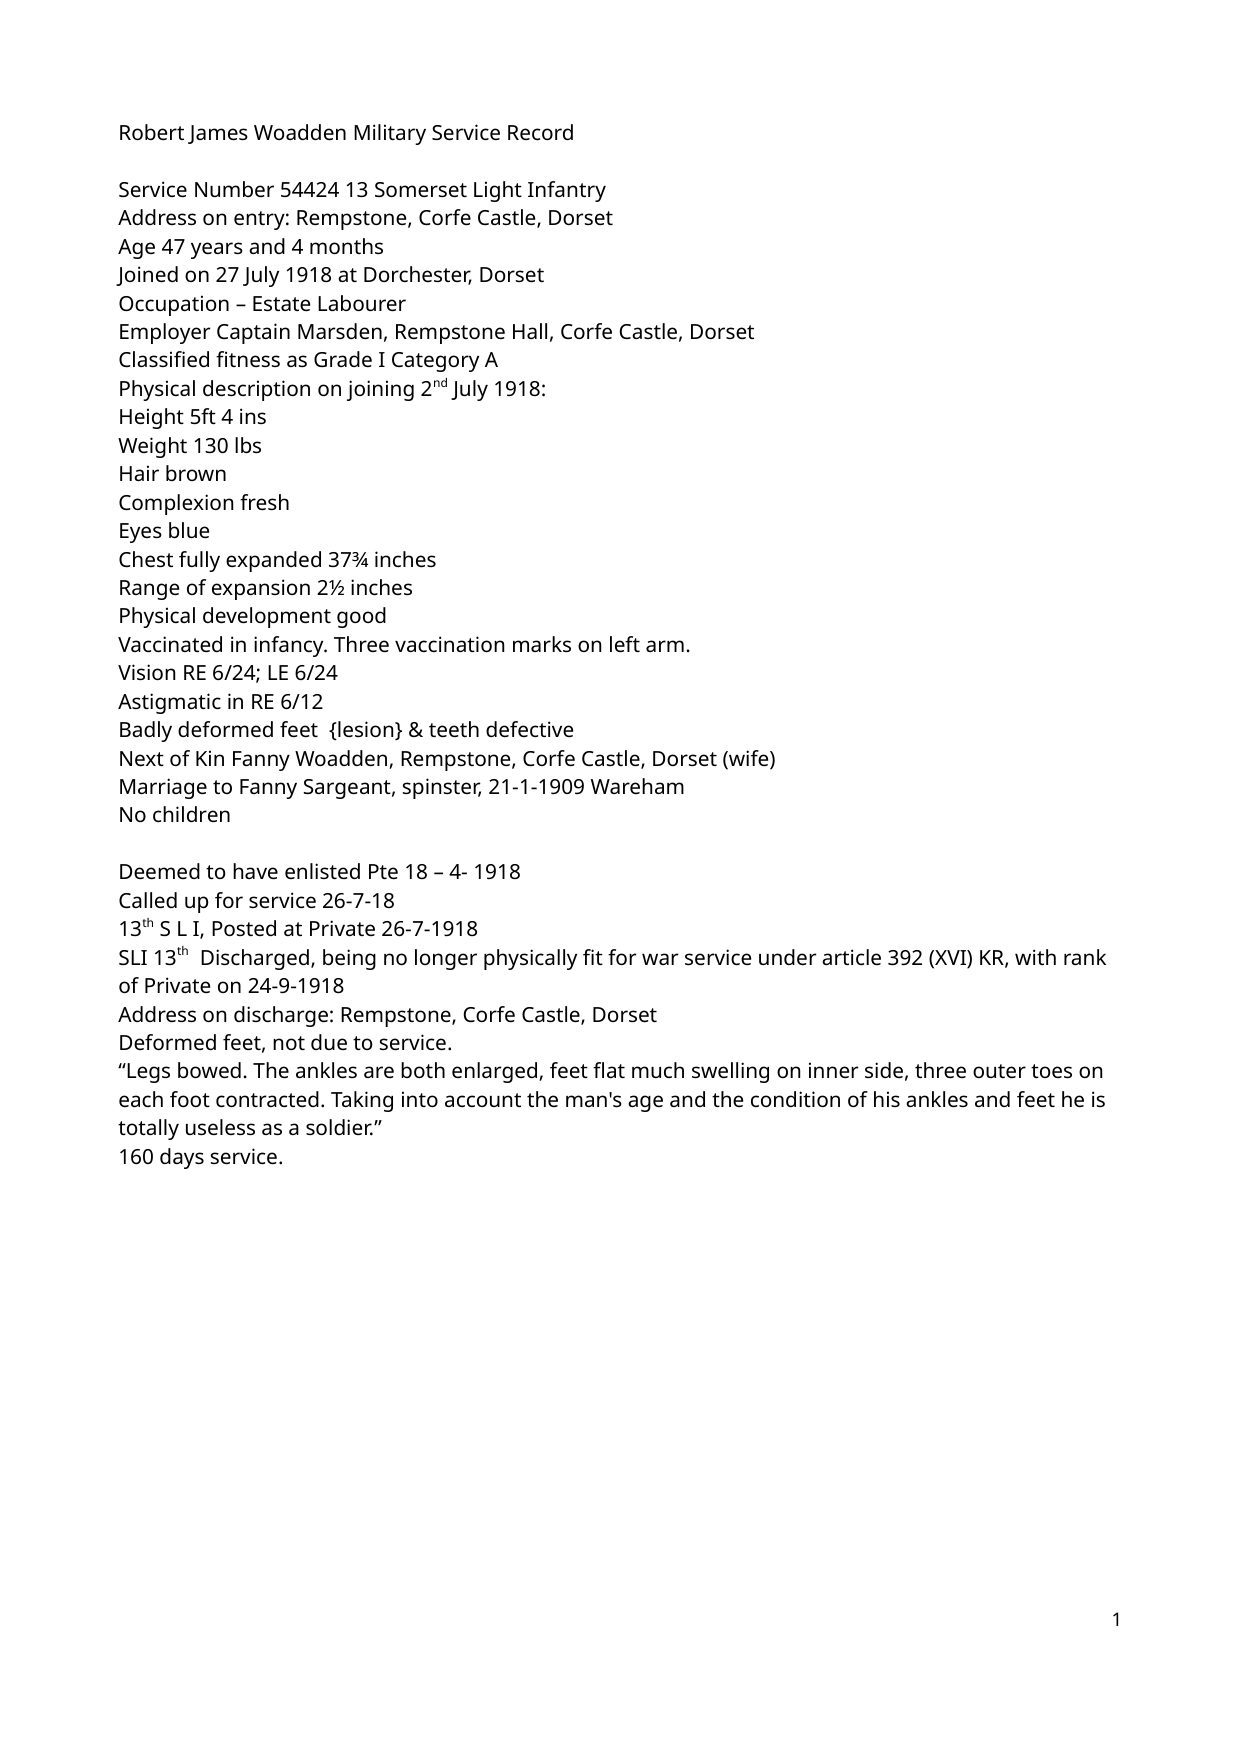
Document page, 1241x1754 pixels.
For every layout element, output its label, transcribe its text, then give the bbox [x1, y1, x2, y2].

text Vision RE 6/24; LE 6/24 [118, 658, 1122, 687]
text 160 days service. [118, 1142, 1122, 1170]
text No children [118, 801, 1122, 829]
text Age 47 years and 4 months [118, 232, 1122, 260]
text Eyes blue [118, 516, 1122, 545]
text Physical development good [118, 602, 1122, 630]
text Next of Kin Fanny Woadden, Rempstone, Corfe Castle, Dorset (wife) [118, 744, 1122, 772]
text Physical description on joining 2nd July 1918: [118, 374, 1122, 402]
text Deformed feet, not due to service. [118, 1028, 1122, 1057]
text Classified fitness as Grade I Category A [118, 346, 1122, 374]
text Joined on 27 July 1918 at Dorchester, Dorset [118, 260, 1122, 289]
text Complexion fresh [118, 488, 1122, 516]
text Marriage to Fanny Sargeant, spinster, 21-1-1909 Wareham [118, 772, 1122, 801]
text Deemed to have enlisted Pte 18 – 4- 1918 [118, 857, 1122, 886]
text Address on entry: Rempstone, Corfe Castle, Dorset [118, 203, 1122, 232]
text Called up for service 26-7-18 [118, 886, 1122, 914]
text SLI 13th Discharged, being no longer physically fit for war service under article 392 (XVI) KR, with rank of Private on 24-9-1918 [118, 943, 1122, 1000]
text Address on discharge: Rempstone, Corfe Castle, Dorset [118, 1000, 1122, 1028]
text Occupation – Estate Labourer [118, 289, 1122, 317]
text Service Number 54424 13 Somerset Light Infantry [118, 175, 1122, 203]
text “Legs bowed. The ankles are both enlarged, feet flat much swelling on inner side, three outer toes on each foot contracted. Taking into account the man's age and the condition of his ankles and feet he is totally useless as a soldier.” [118, 1057, 1122, 1142]
text Robert James Woadden Military Service Record [118, 118, 1122, 147]
text Height 5ft 4 ins [118, 402, 1122, 431]
text Chest fully expanded 37¾ inches [118, 545, 1122, 573]
text Employer Captain Marsden, Rempstone Hall, Corfe Castle, Dorset [118, 317, 1122, 346]
text Vaccinated in infancy. Three vaccination marks on left arm. [118, 630, 1122, 658]
text Astigmatic in RE 6/12 [118, 687, 1122, 715]
text Hair brown [118, 459, 1122, 488]
text 13th S L I, Posted at Private 26-7-1918 [118, 914, 1122, 943]
text Range of expansion 2½ inches [118, 573, 1122, 602]
text Weight 130 lbs [118, 431, 1122, 459]
text Badly deformed feet {lesion} & teeth defective [118, 715, 1122, 744]
